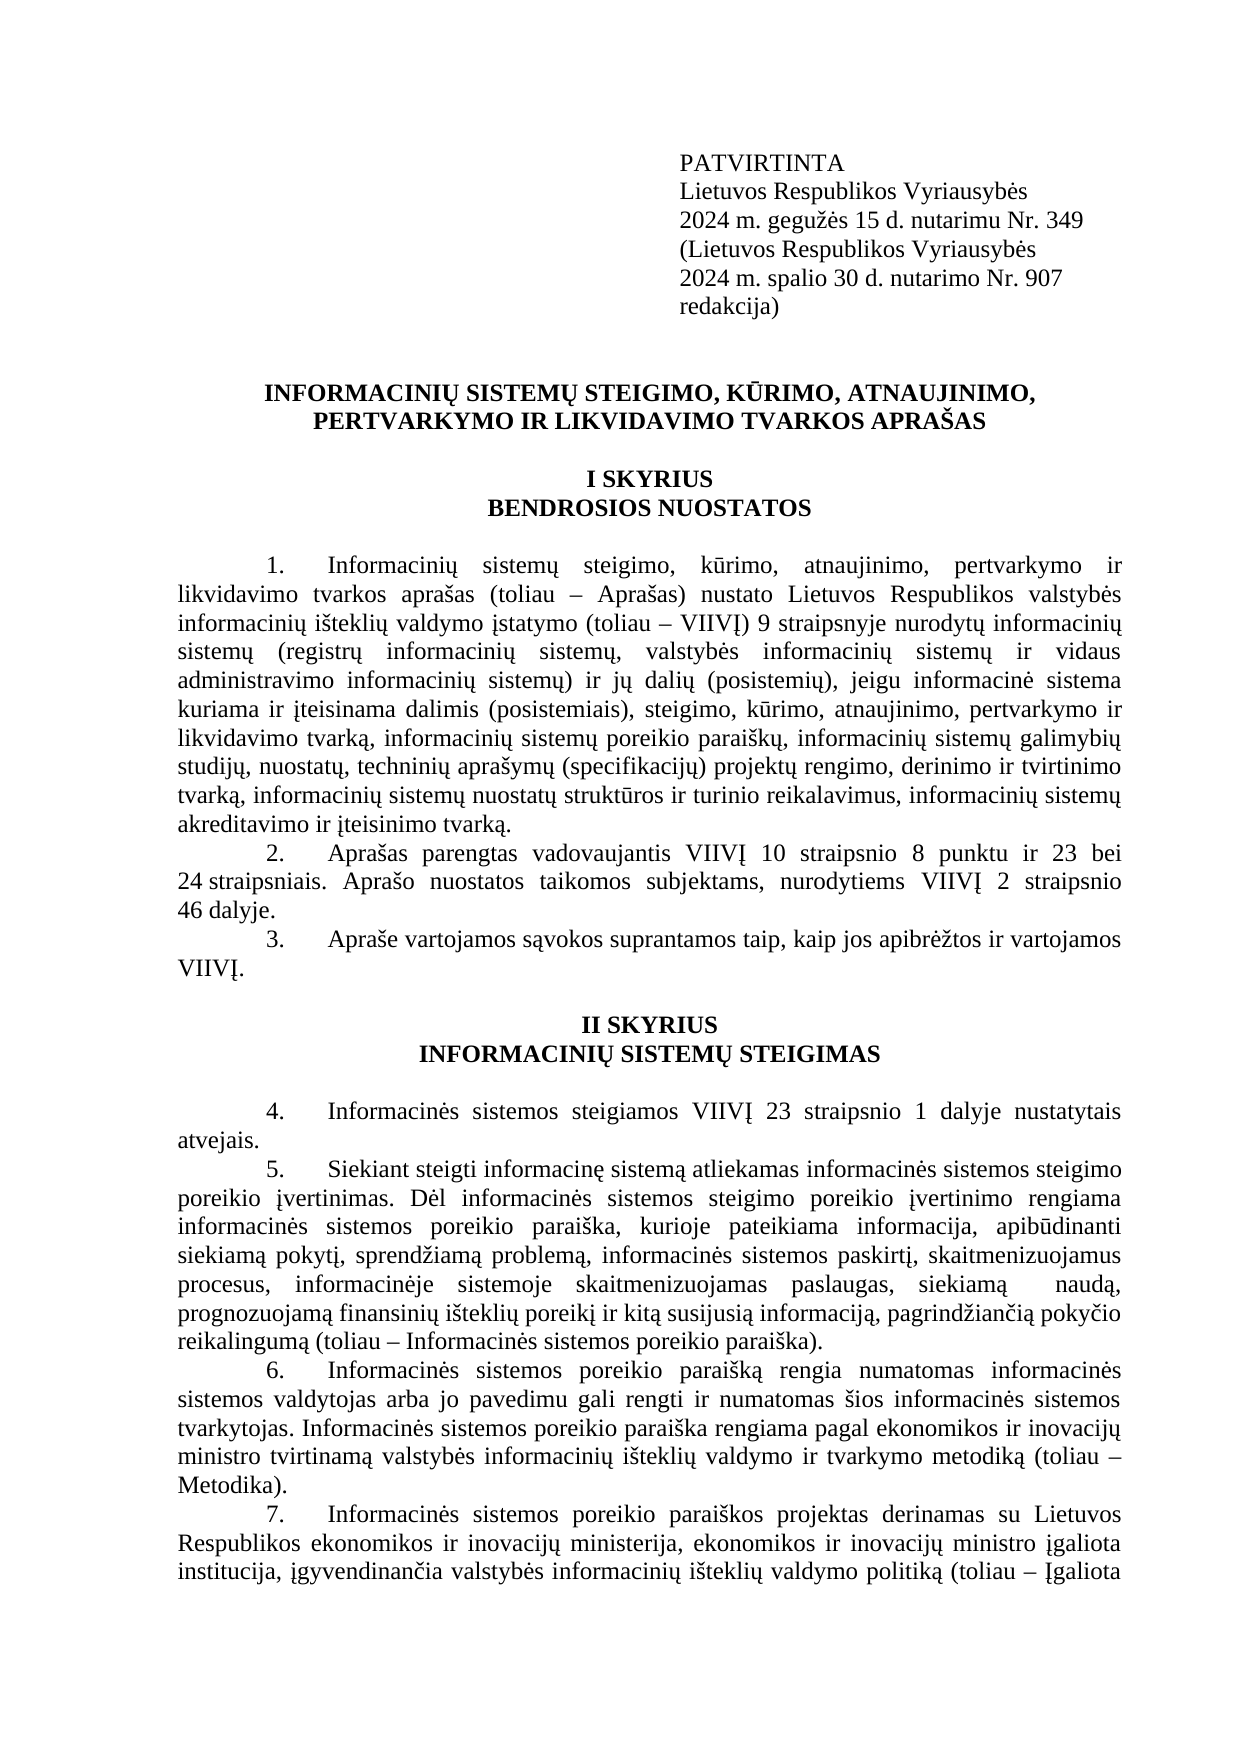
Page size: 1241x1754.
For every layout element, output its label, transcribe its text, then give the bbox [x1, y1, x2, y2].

text 3. Apraše vartojamos sąvokos suprantamos taip, kaip jos apibrėžtos ir vartojamos VIIVĮ. [177, 924, 1122, 981]
text 2024 m. spalio 30 d. nutarimo Nr. 907 [177, 263, 1122, 291]
text 2024 m. gegužės 15 d. nutarimu Nr. 349 [177, 205, 1122, 234]
text redakcija) [177, 291, 1122, 320]
text I SKYRIUS [177, 464, 1122, 493]
text 6. Informacinės sistemos poreikio paraišką rengia numatomas informacinės sistemos valdytojas arba jo pavedimu gali rengti ir numatomas šios informacinės sistemos tvarkytojas. Informacinės sistemos poreikio paraiška rengiama pagal ekonomikos ir inovacijų ministro tvirtinamą valstybės informacinių išteklių valdymo ir tvarkymo metodiką (toliau – Metodika). [177, 1355, 1122, 1499]
text INFORMACINIŲ SISTEMŲ STEIGIMO, KŪRIMO, ATNAUJINIMO, PERTVARKYMO IR LIKVIDAVIMO TVARKOS APRAŠAS [177, 378, 1122, 435]
text 5. Siekiant steigti informacinę sistemą atliekamas informacinės sistemos steigimo poreikio įvertinimas. Dėl informacinės sistemos steigimo poreikio įvertinimo rengiama informacinės sistemos poreikio paraiška, kurioje pateikiama informacija, apibūdinanti siekiamą pokytį, sprendžiamą problemą, informacinės sistemos paskirtį, skaitmenizuojamus procesus, informacinėje sistemoje skaitmenizuojamas paslaugas, siekiamą naudą, prognozuojamą finansinių išteklių poreikį ir kitą susijusią informaciją, pagrindžiančią pokyčio reikalingumą (toliau – Informacinės sistemos poreikio paraiška). [177, 1154, 1122, 1355]
text PATVIRTINTA [177, 148, 1122, 176]
text INFORMACINIŲ SISTEMŲ STEIGIMAS [177, 1039, 1122, 1068]
text 2. Aprašas parengtas vadovaujantis VIIVĮ 10 straipsnio 8 punktu ir 23 bei 24 straipsniais. Aprašo nuostatos taikomos subjektams, nurodytiems VIIVĮ 2 straipsnio 46 dalyje. [177, 838, 1122, 924]
text II SKYRIUS [177, 1010, 1122, 1039]
text 1. Informacinių sistemų steigimo, kūrimo, atnaujinimo, pertvarkymo ir likvidavimo tvarkos aprašas (toliau – Aprašas) nustato Lietuvos Respublikos valstybės informacinių išteklių valdymo įstatymo (toliau – VIIVĮ) 9 straipsnyje nurodytų informacinių sistemų (registrų informacinių sistemų, valstybės informacinių sistemų ir vidaus administravimo informacinių sistemų) ir jų dalių (posistemių), jeigu informacinė sistema kuriama ir įteisinama dalimis (posistemiais), steigimo, kūrimo, atnaujinimo, pertvarkymo ir likvidavimo tvarką, informacinių sistemų poreikio paraiškų, informacinių sistemų galimybių studijų, nuostatų, techninių aprašymų (specifikacijų) projektų rengimo, derinimo ir tvirtinimo tvarką, informacinių sistemų nuostatų struktūros ir turinio reikalavimus, informacinių sistemų akreditavimo ir įteisinimo tvarką. [177, 550, 1122, 838]
text BENDROSIOS NUOSTATOS [177, 493, 1122, 521]
text 7. Informacinės sistemos poreikio paraiškos projektas derinamas su Lietuvos Respublikos ekonomikos ir inovacijų ministerija, ekonomikos ir inovacijų ministro įgaliota institucija, įgyvendinančia valstybės informacinių išteklių valdymo politiką (toliau – Įgaliota [177, 1499, 1122, 1585]
text Lietuvos Respublikos Vyriausybės [177, 176, 1122, 205]
text 4. Informacinės sistemos steigiamos VIIVĮ 23 straipsnio 1 dalyje nustatytais atvejais. [177, 1096, 1122, 1154]
text (Lietuvos Respublikos Vyriausybės [177, 234, 1122, 263]
